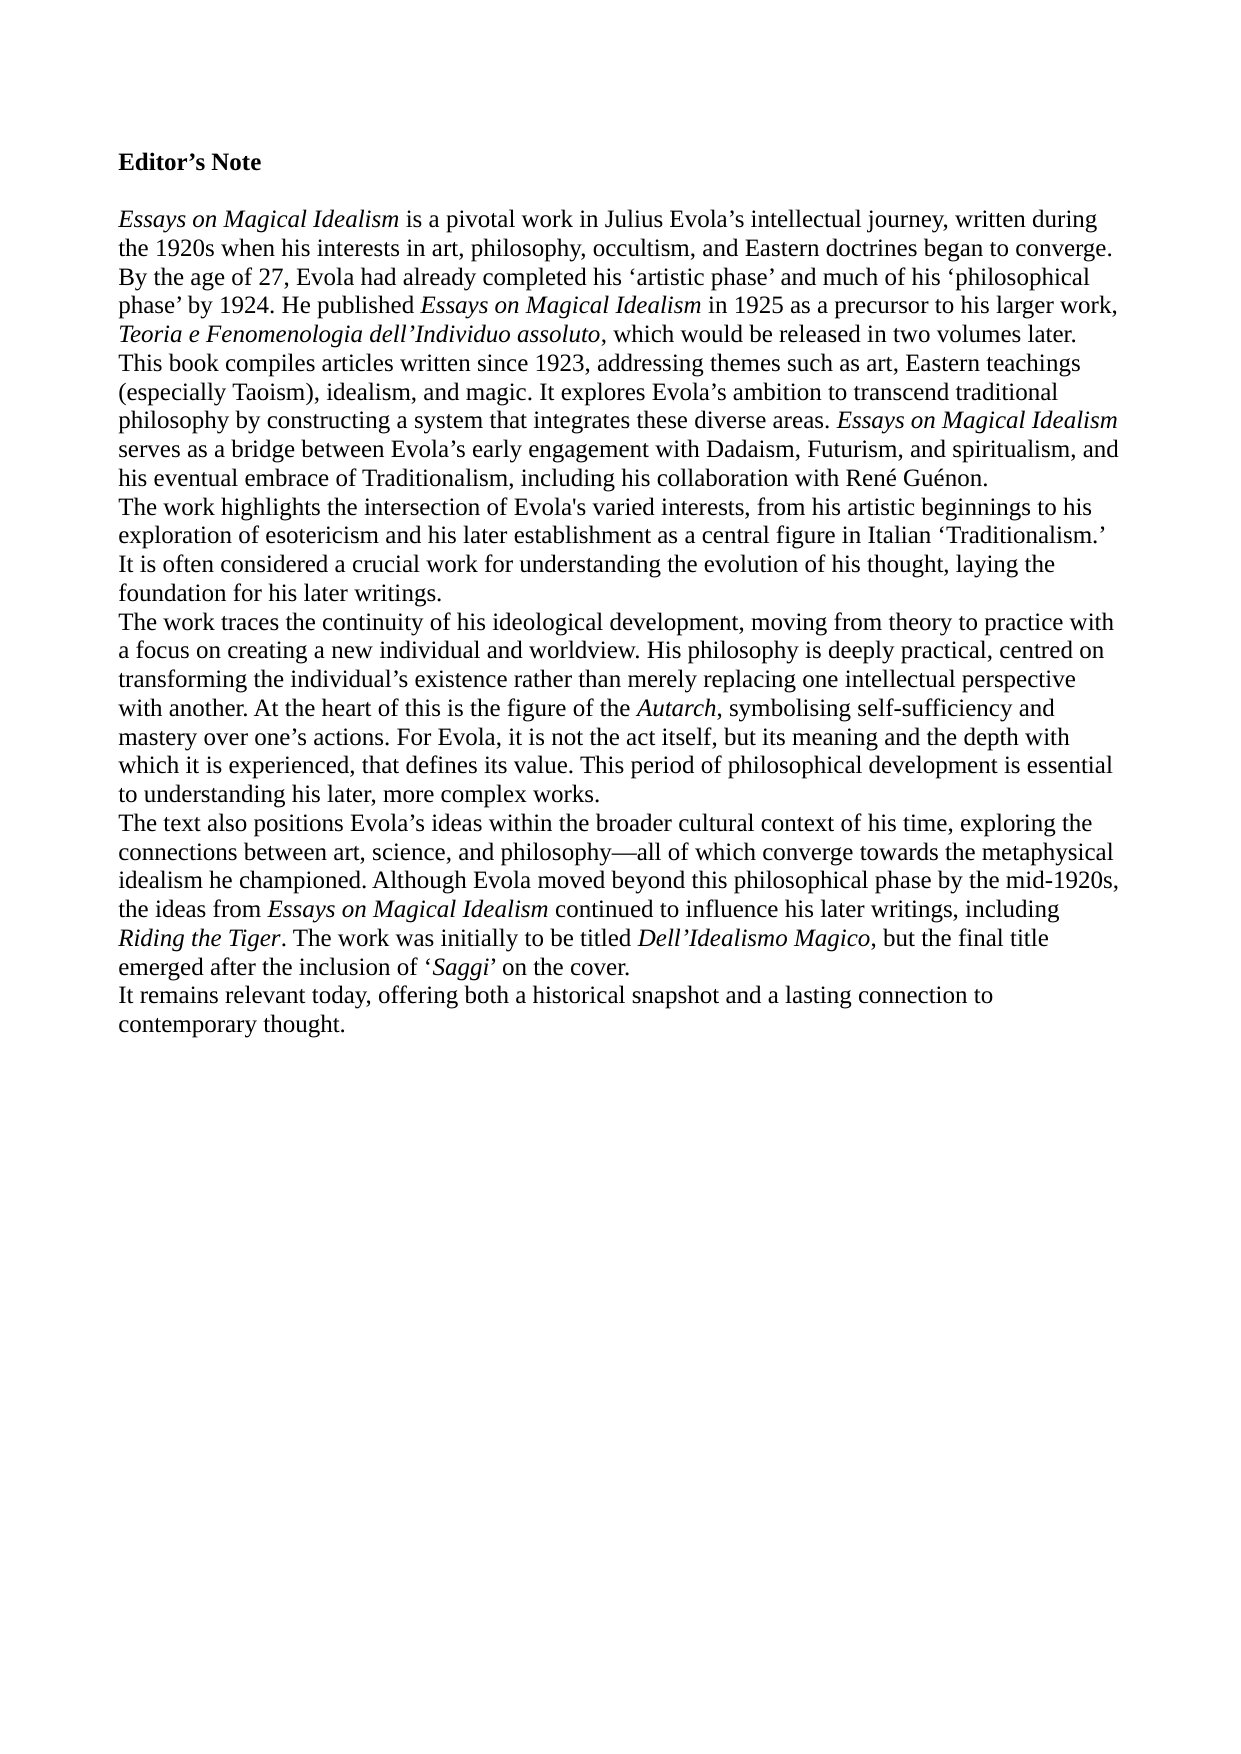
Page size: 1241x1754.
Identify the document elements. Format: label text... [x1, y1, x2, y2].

text Editor’s Note [118, 147, 1122, 176]
text Essays on Magical Idealism is a pivotal work in Julius Evola’s intellectual journey, written during the 1920s when his interests in art, philosophy, occultism, and Eastern doctrines began to converge. By the age of 27, Evola had already completed his ‘artistic phase’ and much of his ‘philosophical phase’ by 1924. He published Essays on Magical Idealism in 1925 as a precursor to his larger work, Teoria e Fenomenologia dell’Individuo assoluto, which would be released in two volumes later. [118, 204, 1122, 348]
text This book compiles articles written since 1923, addressing themes such as art, Eastern teachings (especially Taoism), idealism, and magic. It explores Evola’s ambition to transcend traditional philosophy by constructing a system that integrates these diverse areas. Essays on Magical Idealism serves as a bridge between Evola’s early engagement with Dadaism, Futurism, and spiritualism, and his eventual embrace of Traditionalism, including his collaboration with René Guénon. [118, 348, 1122, 492]
text The text also positions Evola’s ideas within the broader cultural context of his time, exploring the connections between art, science, and philosophy—all of which converge towards the metaphysical idealism he championed. Although Evola moved beyond this philosophical phase by the mid-1920s, the ideas from Essays on Magical Idealism continued to influence his later writings, including Riding the Tiger. The work was initially to be titled Dell’Idealismo Magico, but the final title emerged after the inclusion of ‘Saggi’ on the cover. [118, 808, 1122, 981]
text The work traces the continuity of his ideological development, moving from theory to practice with a focus on creating a new individual and worldview. His philosophy is deeply practical, centred on transforming the individual’s existence rather than merely replacing one intellectual perspective with another. At the heart of this is the figure of the Autarch, symbolising self-sufficiency and mastery over one’s actions. For Evola, it is not the act itself, but its meaning and the depth with which it is experienced, that defines its value. This period of philosophical development is essential to understanding his later, more complex works. [118, 607, 1122, 808]
text It remains relevant today, offering both a historical snapshot and a lasting connection to contemporary thought. [118, 981, 1122, 1038]
text The work highlights the intersection of Evola's varied interests, from his artistic beginnings to his exploration of esotericism and his later establishment as a central figure in Italian ‘Traditionalism.’ It is often considered a crucial work for understanding the evolution of his thought, laying the foundation for his later writings. [118, 492, 1122, 607]
